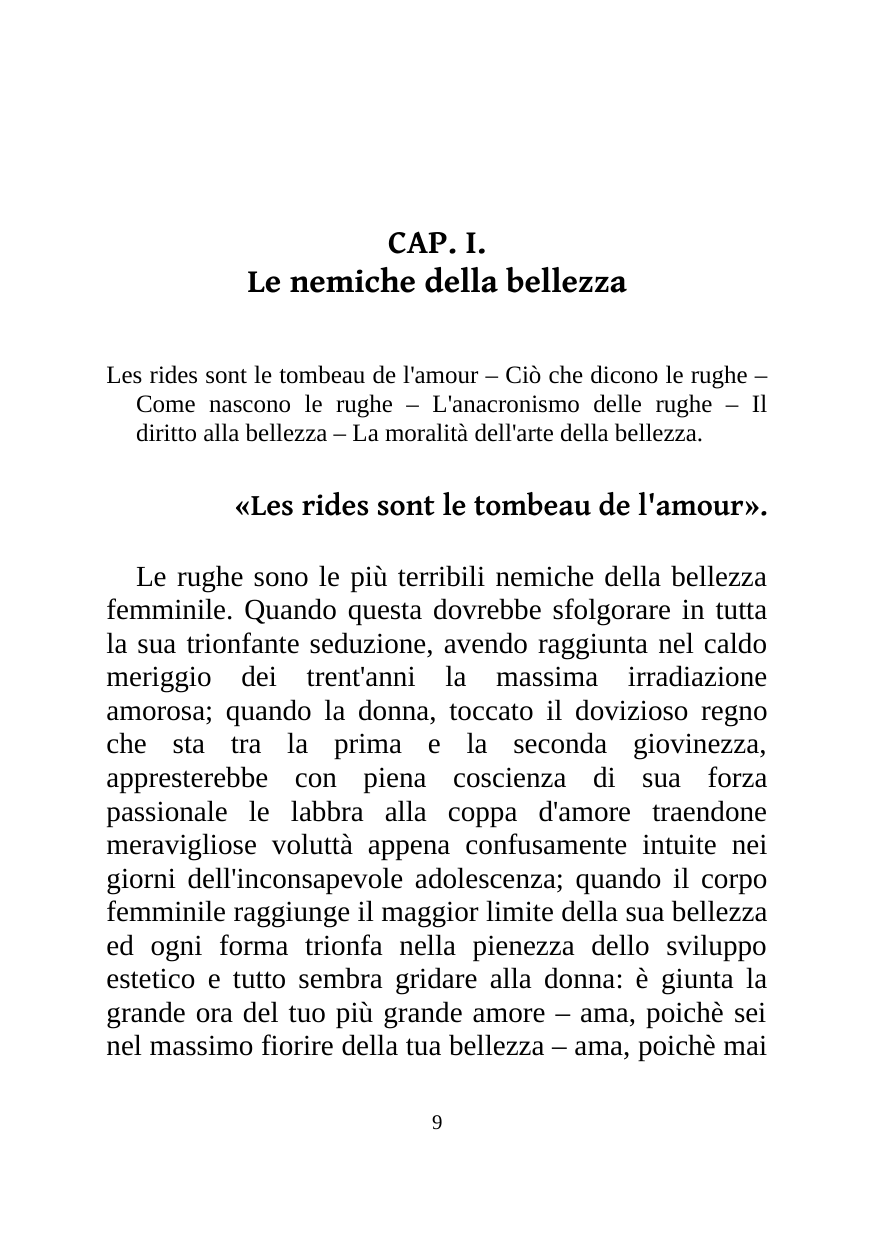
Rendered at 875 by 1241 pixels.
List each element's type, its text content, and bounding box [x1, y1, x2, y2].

subtitle CAP. I. Le nemiche della bellezza [106, 224, 768, 301]
subtitle «Les rides sont le tombeau de l'amour». [106, 488, 768, 523]
text Le rughe sono le più terribili nemiche della bellezza femminile. Quando questa dovrebbe sfolgorare in tutta la sua trionfante seduzione, avendo raggiunta nel caldo meriggio dei trent'anni la massima irradiazione amorosa; quando la donna, toccato il dovizioso regno che sta tra la prima e la seconda giovinezza, appresterebbe con piena coscienza di sua forza passionale le labbra alla coppa d'amore traendone meravigliose voluttà appena confusamente intuite nei giorni dell'inconsapevole adolescenza; quando il corpo femminile raggiunge il maggior limite della sua bellezza ed ogni forma trionfa nella pienezza dello sviluppo estetico e tutto sembra gridare alla donna: è giunta la grande ora del tuo più grande amore – ama, poichè sei nel massimo fiorire della tua bellezza – ama, poichè mai [106, 559, 768, 1062]
text Les rides sont le tombeau de l'amour – Ciò che dicono le rughe – Come nascono le rughe – L'anacronismo delle rughe – Il diritto alla bellezza – La moralità dell'arte della bellezza. [106, 361, 768, 447]
